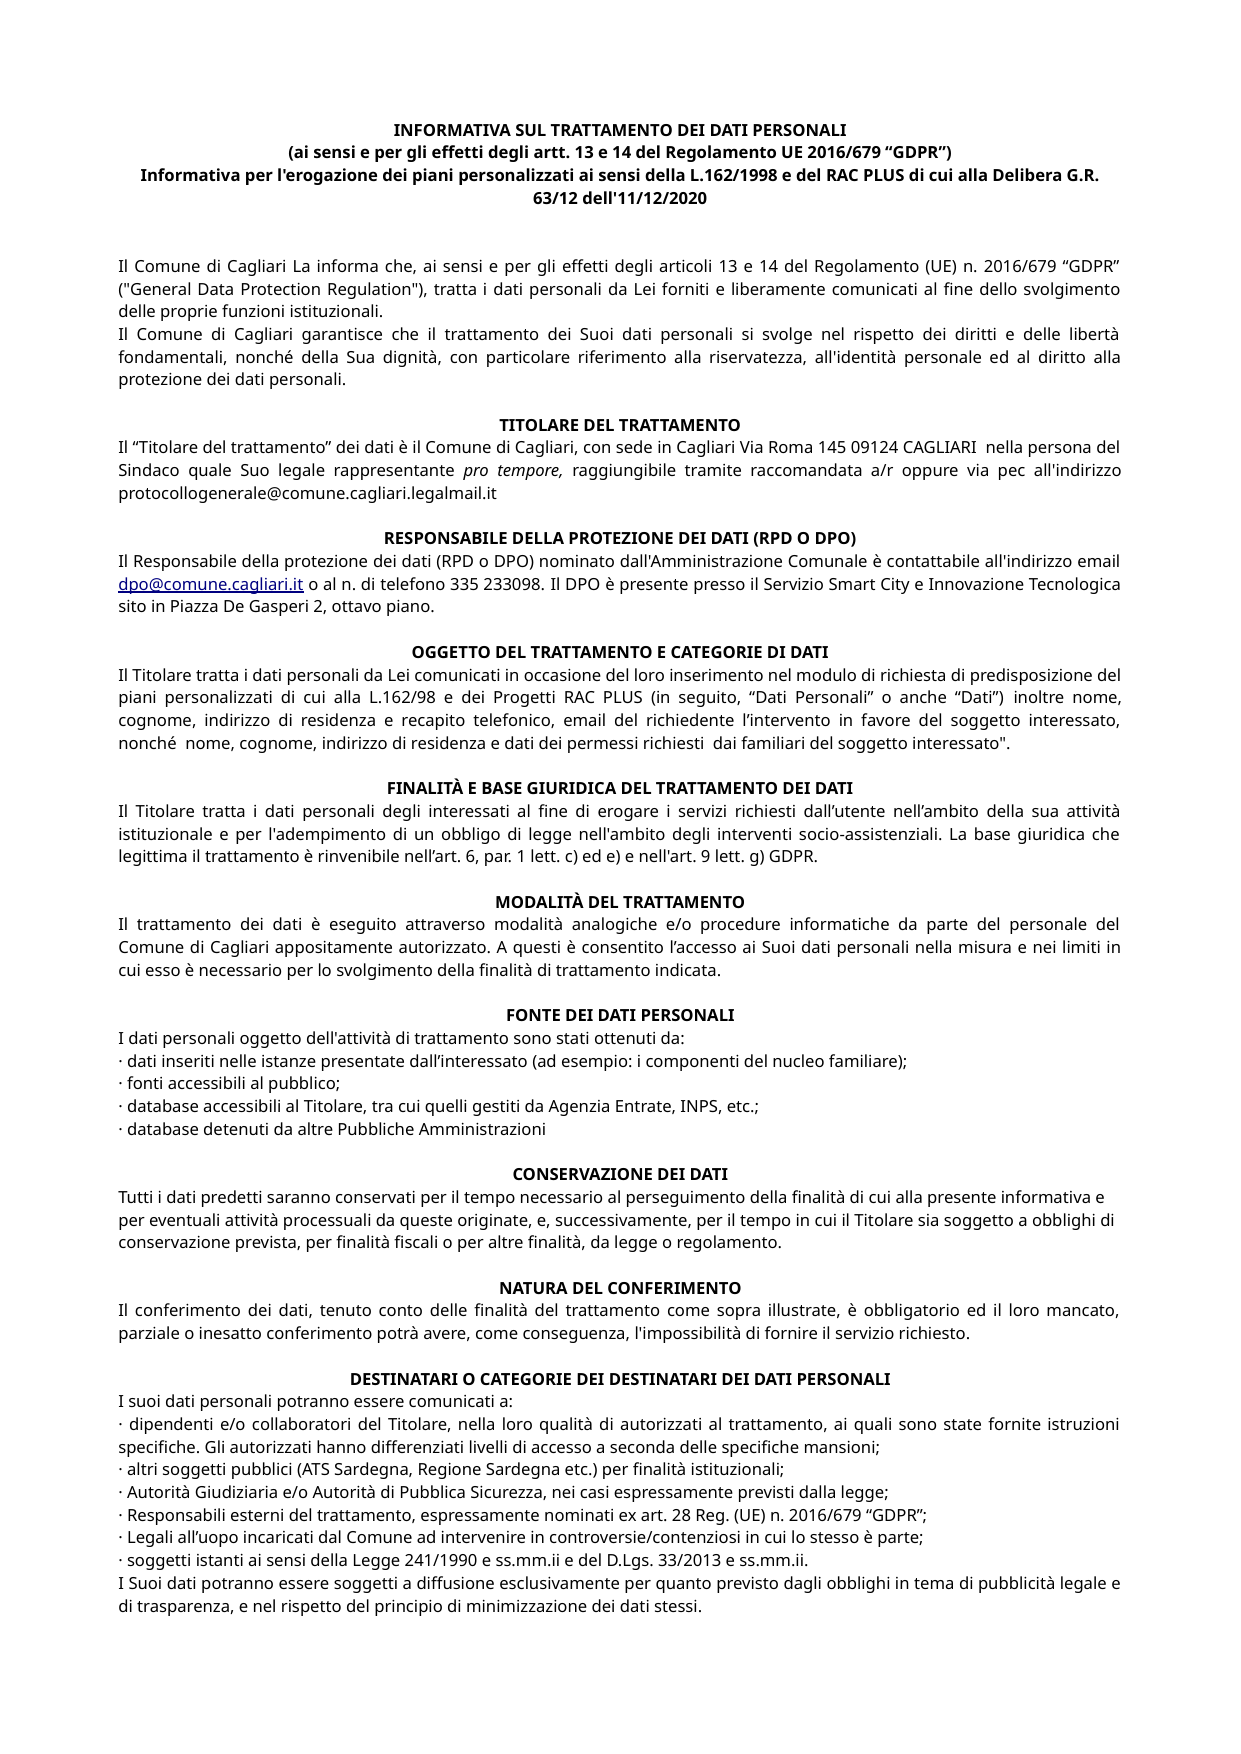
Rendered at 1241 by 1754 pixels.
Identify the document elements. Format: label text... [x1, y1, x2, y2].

text NATURA DEL CONFERIMENTO [118, 1276, 1122, 1299]
text OGGETTO DEL TRATTAMENTO E CATEGORIE DI DATI [118, 640, 1122, 663]
text · Responsabili esterni del trattamento, espressamente nominati ex art. 28 Reg. (UE) n. 2016/679 “GDPR”; [118, 1503, 1122, 1526]
text Il Titolare tratta i dati personali degli interessati al fine di erogare i servizi richiesti dall’utente nell’ambito della sua attività istituzionale e per l'adempimento di un obbligo di legge nell'ambito degli interventi socio-assistenziali. La base giuridica che legittima il trattamento è rinvenibile nell’art. 6, par. 1 lett. c) ed e) e nell'art. 9 lett. g) GDPR. [118, 799, 1122, 867]
text FINALITÀ E BASE GIURIDICA DEL TRATTAMENTO DEI DATI [118, 777, 1122, 799]
text Il conferimento dei dati, tenuto conto delle finalità del trattamento come sopra illustrate, è obbligatorio ed il loro mancato, parziale o inesatto conferimento potrà avere, come conseguenza, l'impossibilità di fornire il servizio richiesto. [118, 1299, 1122, 1344]
text I suoi dati personali potranno essere comunicati a: [118, 1390, 1122, 1412]
text · soggetti istanti ai sensi della Legge 241/1990 e ss.mm.ii e del D.Lgs. 33/2013 e ss.mm.ii. [118, 1549, 1122, 1571]
text Il Responsabile della protezione dei dati (RPD o DPO) nominato dall'Amministrazione Comunale è contattabile all'indirizzo email dpo@comune.cagliari.it o al n. di telefono 335 233098. Il DPO è presente presso il Servizio Smart City e Innovazione Tecnologica sito in Piazza De Gasperi 2, ottavo piano. [118, 549, 1122, 618]
text FONTE DEI DATI PERSONALI [118, 1004, 1122, 1026]
text I dati personali oggetto dell'attività di trattamento sono stati ottenuti da: [118, 1026, 1122, 1049]
text · altri soggetti pubblici (ATS Sardegna, Regione Sardegna etc.) per finalità istituzionali; [118, 1458, 1122, 1481]
text Il Titolare tratta i dati personali da Lei comunicati in occasione del loro inserimento nel modulo di richiesta di predisposizione del piani personalizzati di cui alla L.162/98 e dei Progetti RAC PLUS (in seguito, “Dati Personali” o anche “Dati”) inoltre nome, cognome, indirizzo di residenza e recapito telefonico, email del richiedente l’intervento in favore del soggetto interessato, nonché nome, cognome, indirizzo di residenza e dati dei permessi richiesti dai familiari del soggetto interessato". [118, 663, 1122, 754]
text Il trattamento dei dati è eseguito attraverso modalità analogiche e/o procedure informatiche da parte del personale del Comune di Cagliari appositamente autorizzato. A questi è consentito l’accesso ai Suoi dati personali nella misura e nei limiti in cui esso è necessario per lo svolgimento della finalità di trattamento indicata. [118, 913, 1122, 981]
text I Suoi dati potranno essere soggetti a diffusione esclusivamente per quanto previsto dagli obblighi in tema di pubblicità legale e di trasparenza, e nel rispetto del principio di minimizzazione dei dati stessi. [118, 1571, 1122, 1617]
text TITOLARE DEL TRATTAMENTO [118, 413, 1122, 436]
text (ai sensi e per gli effetti degli artt. 13 e 14 del Regolamento UE 2016/679 “GDPR”) [118, 141, 1122, 163]
text · fonti accessibili al pubblico; [118, 1072, 1122, 1094]
text · database detenuti da altre Pubbliche Amministrazioni [118, 1117, 1122, 1140]
text MODALITÀ DEL TRATTAMENTO [118, 890, 1122, 913]
text · dipendenti e/o collaboratori del Titolare, nella loro qualità di autorizzati al trattamento, ai quali sono state fornite istruzioni specifiche. Gli autorizzati hanno differenziati livelli di accesso a seconda delle specifiche mansioni; [118, 1412, 1122, 1458]
text CONSERVAZIONE DEI DATI [118, 1163, 1122, 1185]
text INFORMATIVA SUL TRATTAMENTO DEI DATI PERSONALI [118, 118, 1122, 141]
text Tutti i dati predetti saranno conservati per il tempo necessario al perseguimento della finalità di cui alla presente informativa e per eventuali attività processuali da queste originate, e, successivamente, per il tempo in cui il Titolare sia soggetto a obblighi di conservazione prevista, per finalità fiscali o per altre finalità, da legge o regolamento. [118, 1185, 1122, 1253]
text Il Comune di Cagliari garantisce che il trattamento dei Suoi dati personali si svolge nel rispetto dei diritti e delle libertà fondamentali, nonché della Sua dignità, con particolare riferimento alla riservatezza, all'identità personale ed al diritto alla protezione dei dati personali. [118, 322, 1122, 391]
text · database accessibili al Titolare, tra cui quelli gestiti da Agenzia Entrate, INPS, etc.; [118, 1094, 1122, 1117]
text RESPONSABILE DELLA PROTEZIONE DEI DATI (RPD O DPO) [118, 527, 1122, 549]
text Informativa per l'erogazione dei piani personalizzati ai sensi della L.162/1998 e del RAC PLUS di cui alla Delibera G.R. 63/12 dell'11/12/2020 [118, 163, 1122, 209]
text · dati inseriti nelle istanze presentate dall’interessato (ad esempio: i componenti del nucleo familiare); [118, 1049, 1122, 1072]
text Il “Titolare del trattamento” dei dati è il Comune di Cagliari, con sede in Cagliari Via Roma 145 09124 CAGLIARI nella persona del Sindaco quale Suo legale rappresentante pro tempore, raggiungibile tramite raccomandata a/r oppure via pec all'indirizzo protocollogenerale@comune.cagliari.legalmail.it [118, 436, 1122, 504]
text DESTINATARI O CATEGORIE DEI DESTINATARI DEI DATI PERSONALI [118, 1367, 1122, 1390]
text · Autorità Giudiziaria e/o Autorità di Pubblica Sicurezza, nei casi espressamente previsti dalla legge; [118, 1481, 1122, 1503]
text Il Comune di Cagliari La informa che, ai sensi e per gli effetti degli articoli 13 e 14 del Regolamento (UE) n. 2016/679 “GDPR” ("General Data Protection Regulation"), tratta i dati personali da Lei forniti e liberamente comunicati al fine dello svolgimento delle proprie funzioni istituzionali. [118, 254, 1122, 322]
text · Legali all’uopo incaricati dal Comune ad intervenire in controversie/contenziosi in cui lo stesso è parte; [118, 1526, 1122, 1549]
